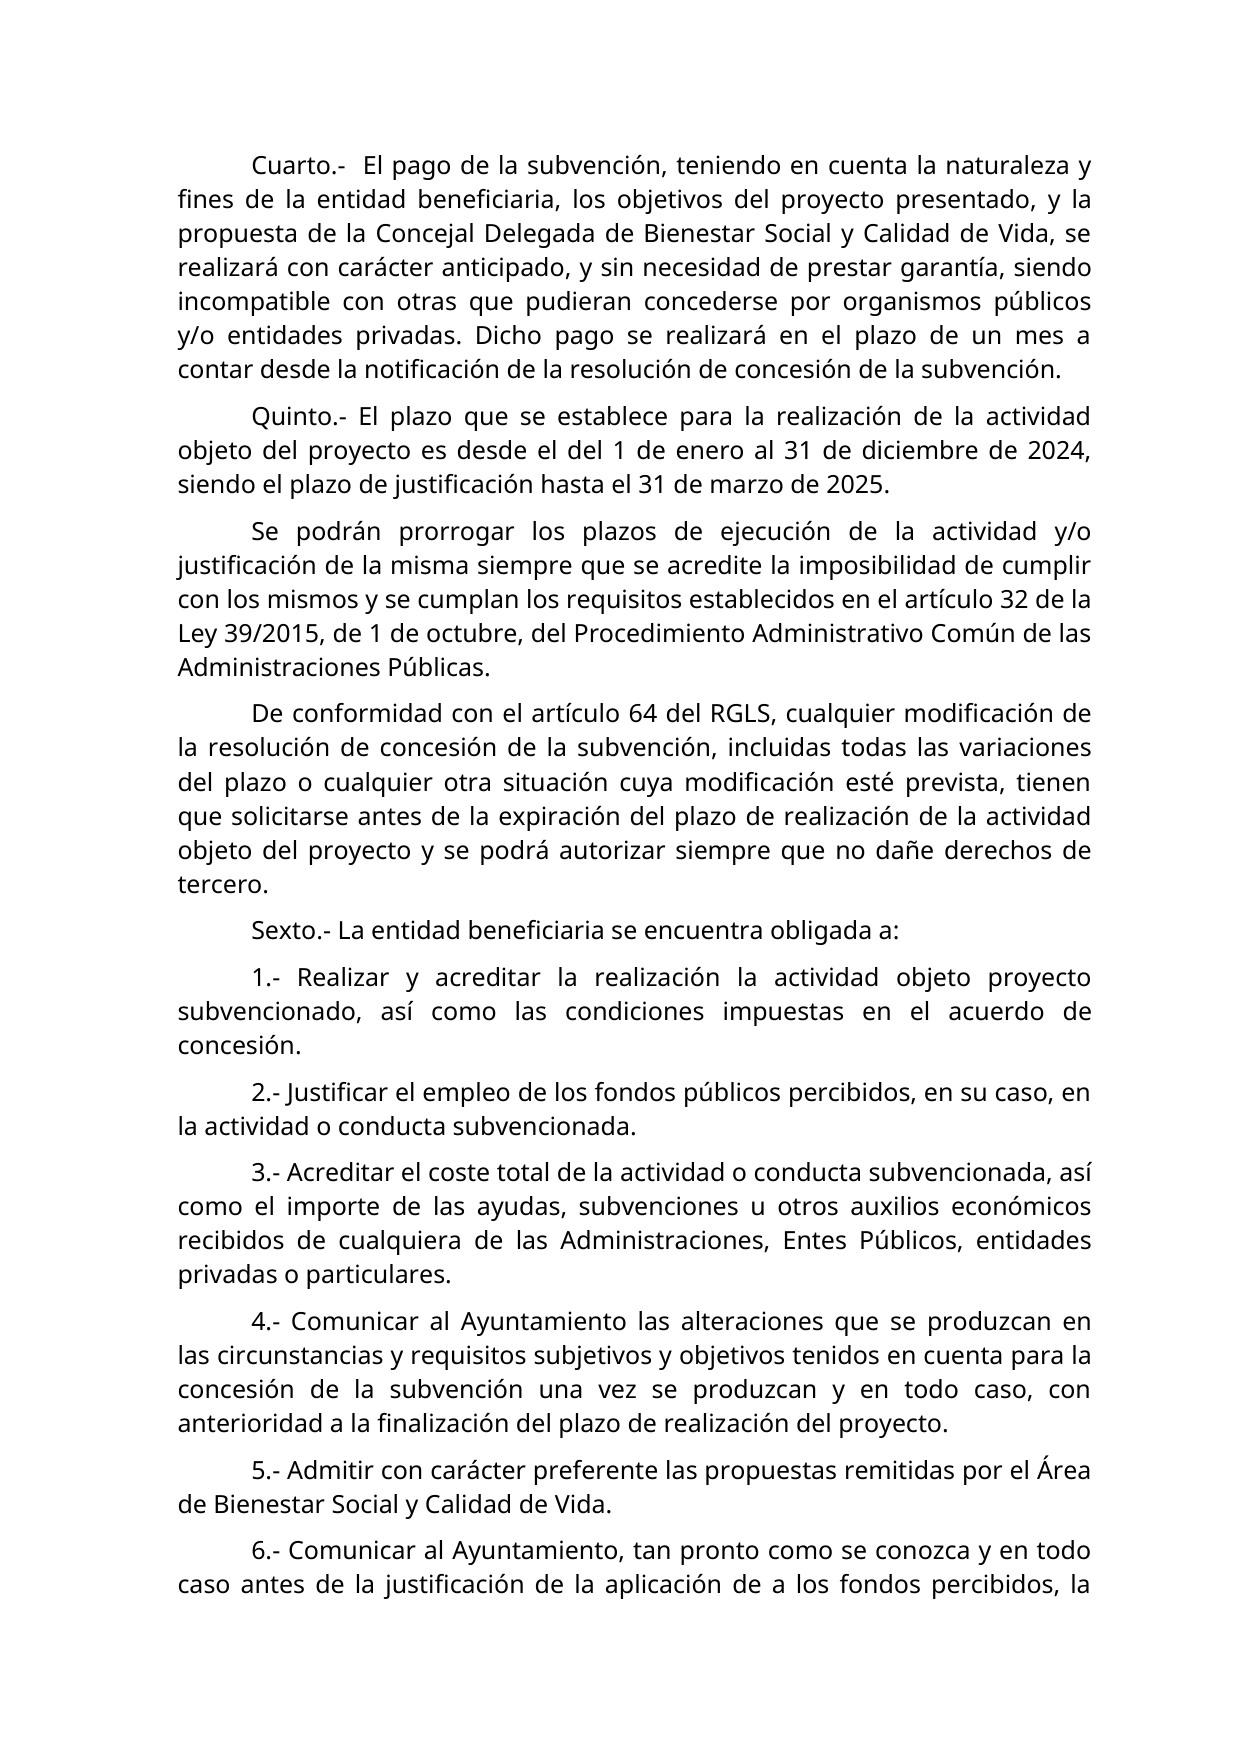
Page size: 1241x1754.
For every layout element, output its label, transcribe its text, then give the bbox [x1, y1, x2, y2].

text Cuarto.- El pago de la subvención, teniendo en cuenta la naturaleza y fines de la entidad beneficiaria, los objetivos del proyecto presentado, y la propuesta de la Concejal Delegada de Bienestar Social y Calidad de Vida, se realizará con carácter anticipado, y sin necesidad de prestar garantía, siendo incompatible con otras que pudieran concederse por organismos públicos y/o entidades privadas. Dicho pago se realizará en el plazo de un mes a contar desde la notificación de la resolución de concesión de la subvención. [177, 148, 1093, 386]
text Sexto.- La entidad beneficiaria se encuentra obligada a: [177, 913, 1093, 947]
text 6.- Comunicar al Ayuntamiento, tan pronto como se conozca y en todo caso antes de la justificación de la aplicación de a los fondos percibidos, la [177, 1533, 1093, 1601]
text De conformidad con el artículo 64 del RGLS, cualquier modificación de la resolución de concesión de la subvención, incluidas todas las variaciones del plazo o cualquier otra situación cuya modificación esté prevista, tienen que solicitarse antes de la expiración del plazo de realización de la actividad objeto del proyecto y se podrá autorizar siempre que no dañe derechos de tercero. [177, 696, 1093, 900]
text 5.- Admitir con carácter preferente las propuestas remitidas por el Área de Bienestar Social y Calidad de Vida. [177, 1452, 1093, 1520]
text 3.- Acreditar el coste total de la actividad o conducta subvencionada, así como el importe de las ayudas, subvenciones u otros auxilios económicos recibidos de cualquiera de las Administraciones, Entes Públicos, entidades privadas o particulares. [177, 1155, 1093, 1291]
text Quinto.- El plazo que se establece para la realización de la actividad objeto del proyecto es desde el del 1 de enero al 31 de diciembre de 2024, siendo el plazo de justificación hasta el 31 de marzo de 2025. [177, 398, 1093, 501]
text 1.- Realizar y acreditar la realización la actividad objeto proyecto subvencionado, así como las condiciones impuestas en el acuerdo de concesión. [177, 959, 1093, 1062]
text 4.- Comunicar al Ayuntamiento las alteraciones que se produzcan en las circunstancias y requisitos subjetivos y objetivos tenidos en cuenta para la concesión de la subvención una vez se produzcan y en todo caso, con anterioridad a la finalización del plazo de realización del proyecto. [177, 1303, 1093, 1440]
text Se podrán prorrogar los plazos de ejecución de la actividad y/o justificación de la misma siempre que se acredite la imposibilidad de cumplir con los mismos y se cumplan los requisitos establecidos en el artículo 32 de la Ley 39/2015, de 1 de octubre, del Procedimiento Administrativo Común de las Administraciones Públicas. [177, 513, 1093, 683]
text 2.- Justificar el empleo de los fondos públicos percibidos, en su caso, en la actividad o conducta subvencionada. [177, 1074, 1093, 1142]
